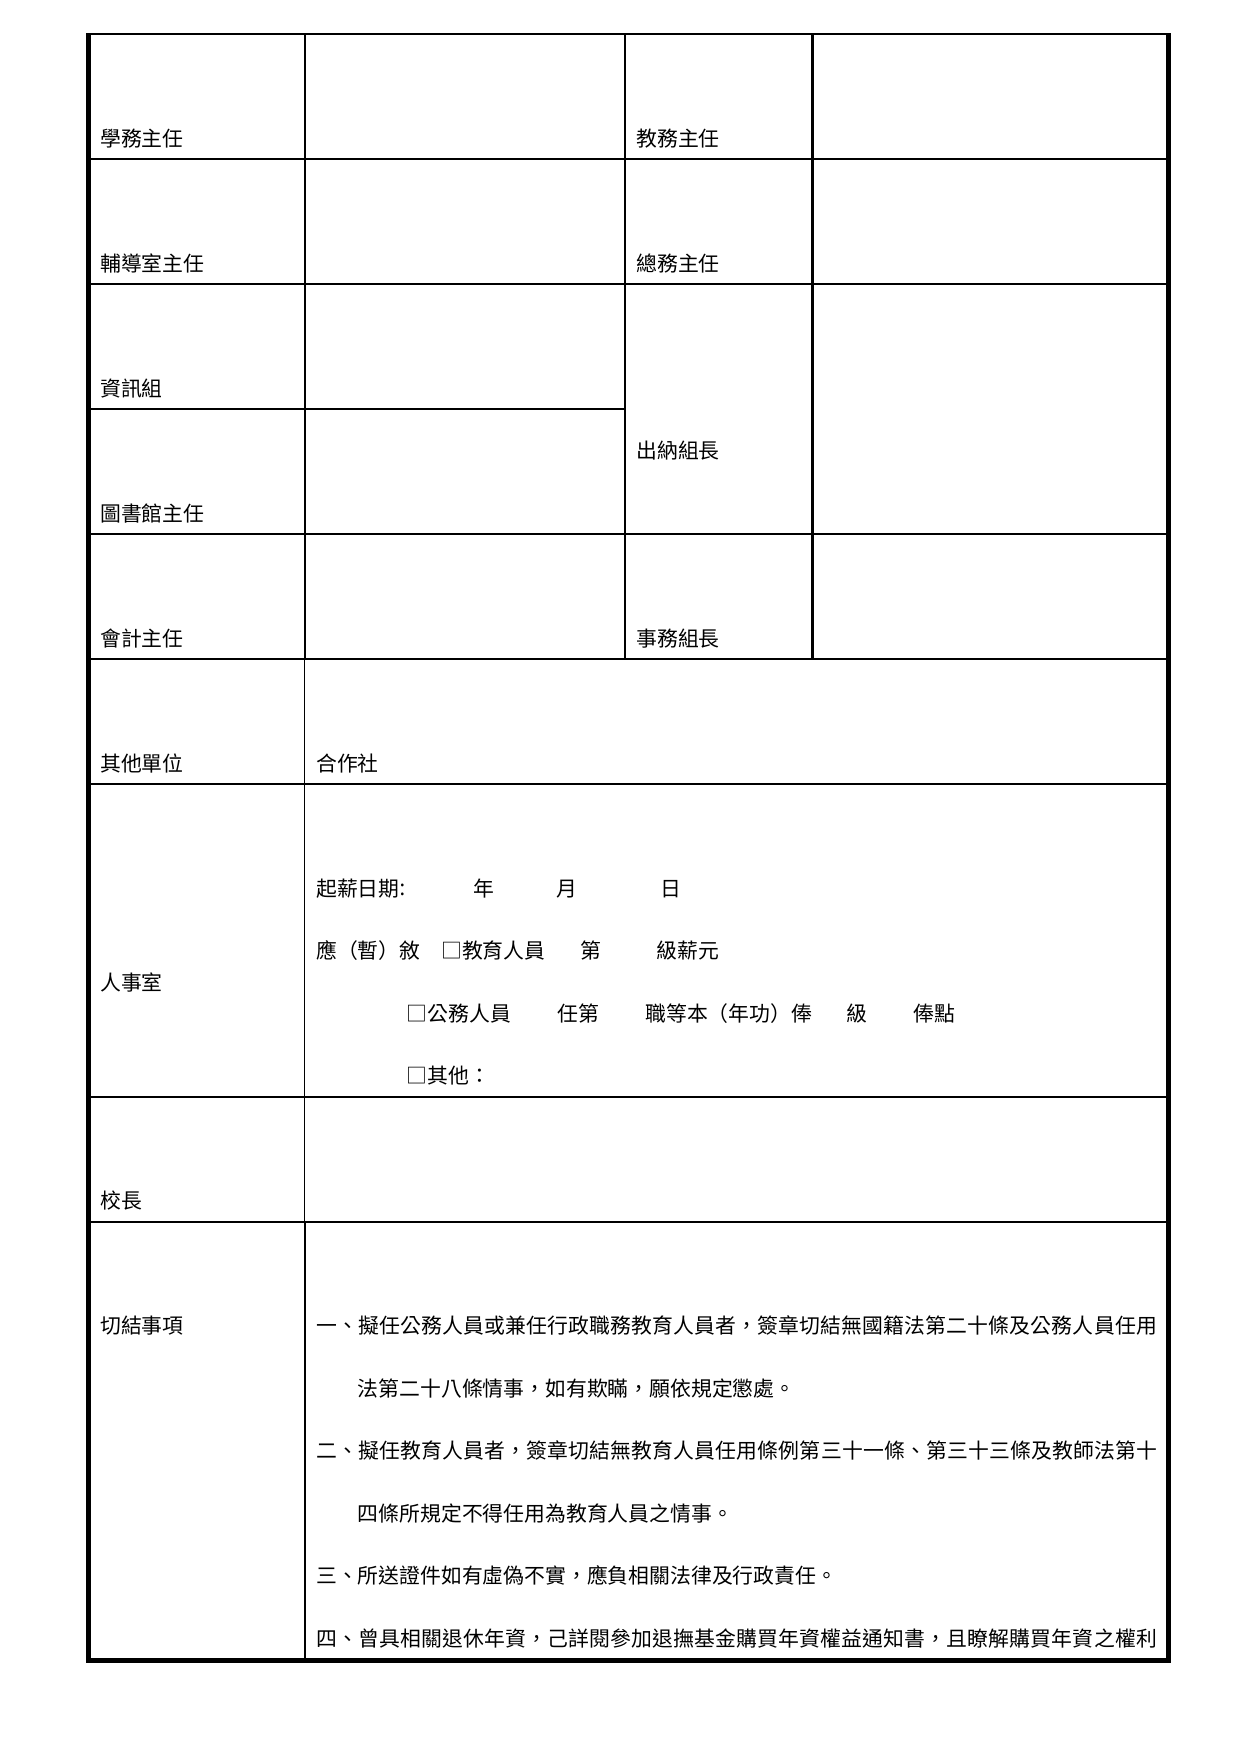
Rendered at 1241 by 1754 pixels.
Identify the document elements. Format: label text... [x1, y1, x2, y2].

table_cell 出納組長 [626, 285, 811, 533]
table_cell 資訊組 [91, 285, 304, 408]
table_cell 合作社 [305, 660, 1166, 783]
table_cell [305, 1098, 1166, 1221]
table_cell 校長 [91, 1098, 304, 1221]
table_cell [814, 160, 1166, 283]
table_cell [306, 535, 624, 658]
table_cell 起薪日期: 年 月 日 應（暫）敘 □教育人員 第 級薪元 □公務人員 任第 職等本（年功）俸 級 俸點 □其他： [305, 785, 1166, 1096]
table_cell 切結事項 [91, 1223, 304, 1658]
table_cell [814, 535, 1166, 658]
table_cell [306, 35, 624, 158]
table_cell [814, 285, 1166, 533]
table_cell 一、擬任公務人員或兼任行政職務教育人員者，簽章切結無國籍法第二十條及公務人員任用法第二十八條情事，如有欺瞞，願依規定懲處。 二、擬任教育人員者，簽章切結無教育人員任用條例第三十一條、第三十三條及教師法第十四條所規定不得任用為教育人員之情事。 三、所送證件如有虛偽不實，應負相關法律及行政責任。 四、曾具相關退休年資，己詳閱參加退撫基金購買年資權益通知書，且瞭解購買年資之權利 [306, 1223, 1166, 1658]
table_cell 會計主任 [91, 535, 304, 658]
table_cell 總務主任 [626, 160, 811, 283]
table_cell [306, 410, 624, 533]
table_cell 事務組長 [626, 535, 811, 658]
table_cell [814, 35, 1166, 158]
table_cell 人事室 [91, 785, 304, 1096]
table_cell [306, 160, 624, 283]
table_cell 輔導室主任 [91, 160, 304, 283]
table_cell 圖書館主任 [91, 410, 304, 533]
table_cell 教務主任 [626, 35, 811, 158]
table_cell 學務主任 [91, 35, 304, 158]
table_cell [306, 285, 624, 408]
table_cell 其他單位 [91, 660, 304, 783]
